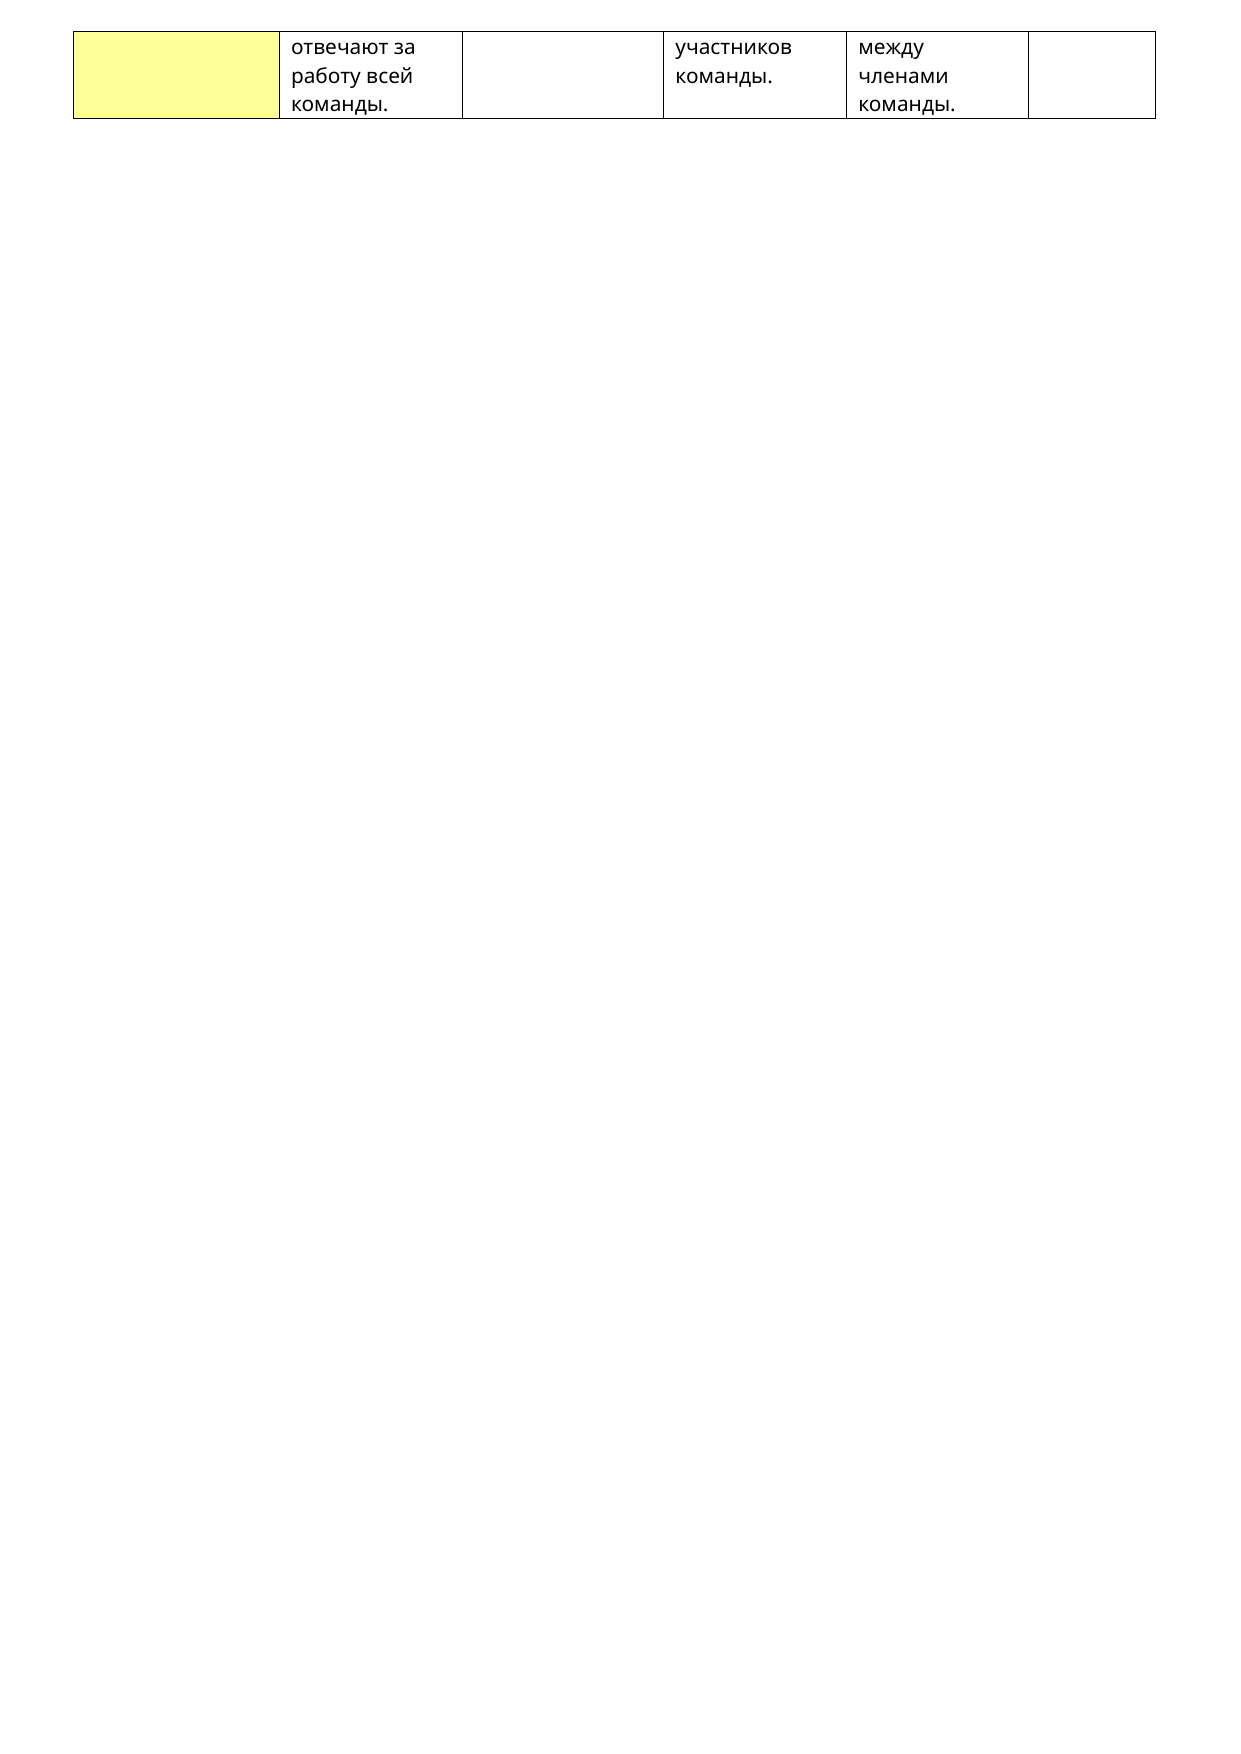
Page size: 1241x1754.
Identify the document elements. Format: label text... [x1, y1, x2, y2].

table_cell [463, 32, 663, 118]
table_cell [1029, 32, 1155, 118]
table_cell отвечают за работу всей команды. [280, 32, 462, 118]
table_cell участников команды. [664, 32, 846, 118]
table_cell между членами команды. [847, 32, 1028, 118]
table_cell [74, 32, 279, 118]
